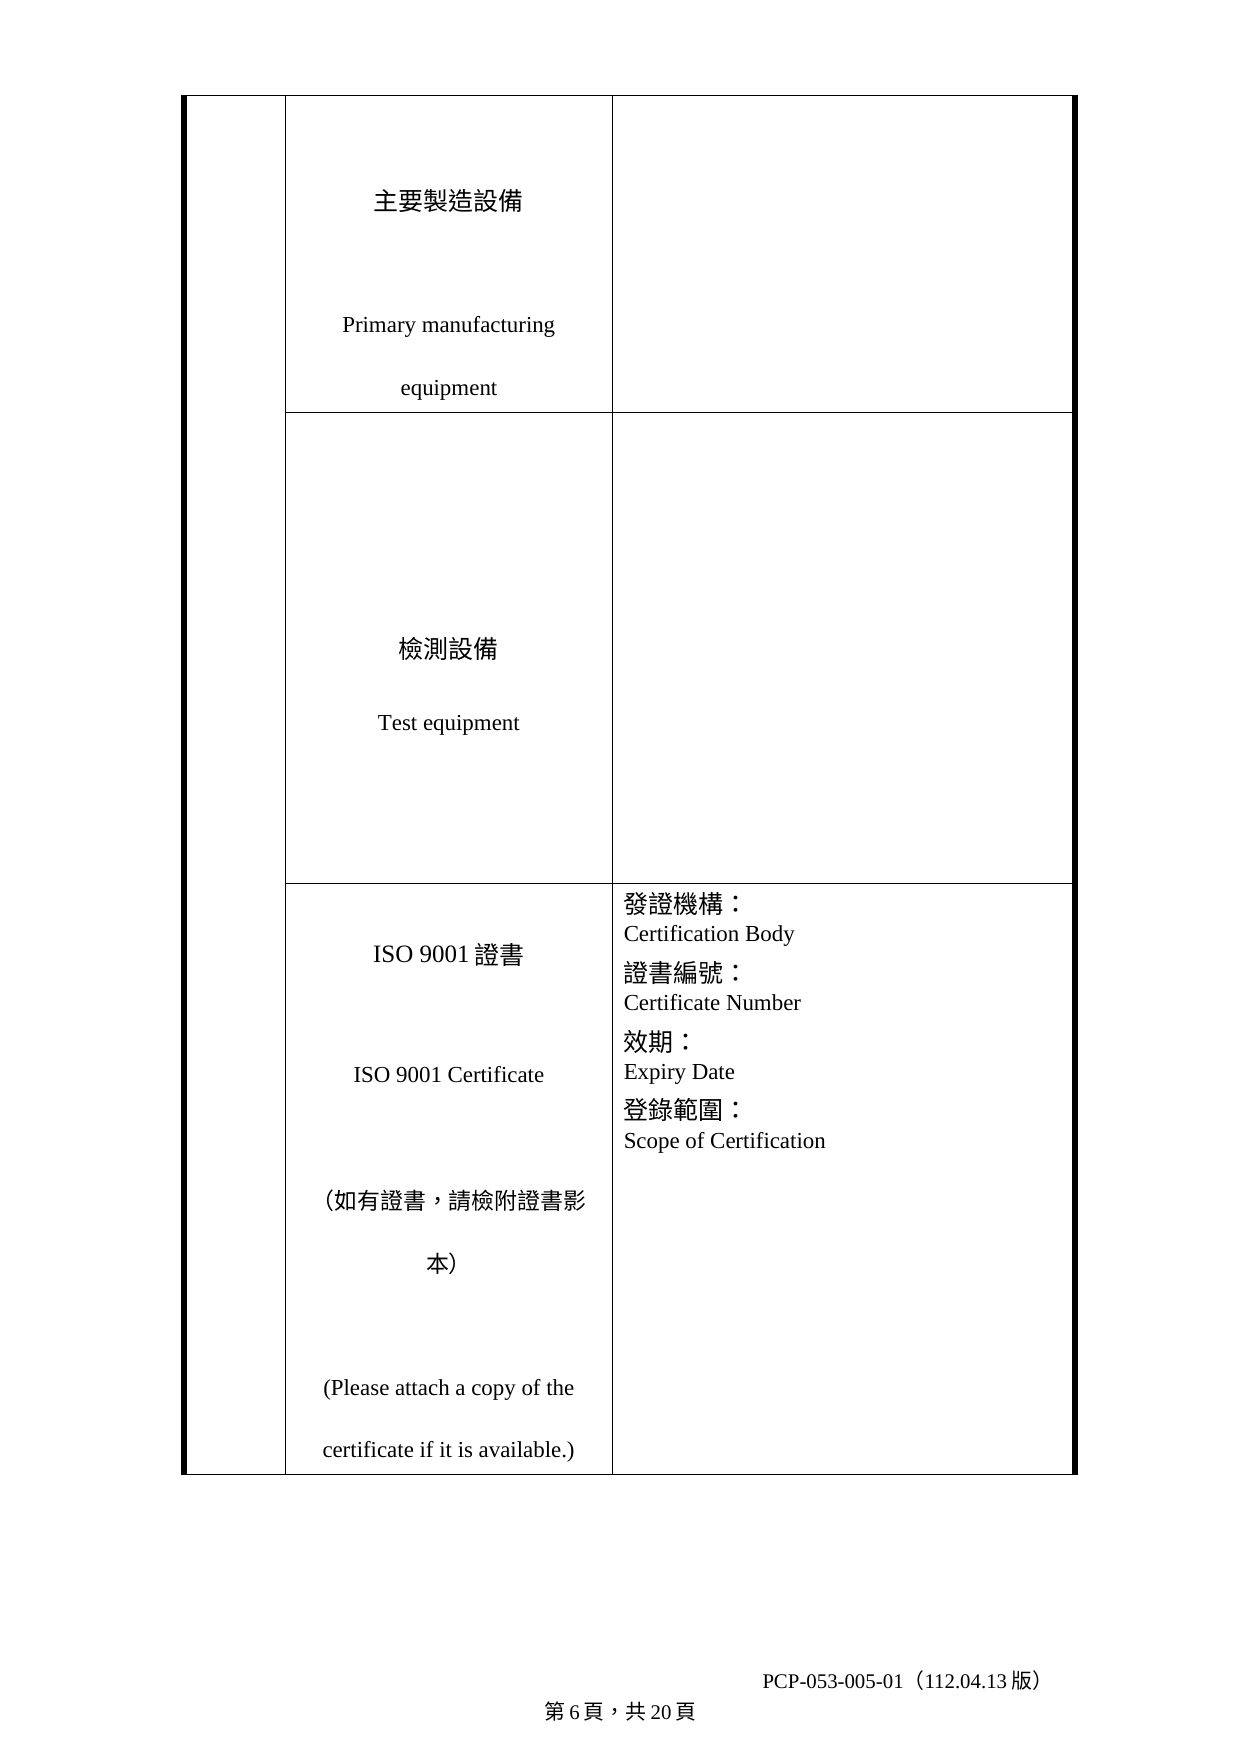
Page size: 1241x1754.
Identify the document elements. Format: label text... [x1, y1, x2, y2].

table_cell ISO 9001證書 ISO 9001 Certificate （如有證書，請檢附證書影本） (Please attach a copy of the certificate if it is available.) [286, 884, 612, 1474]
table_cell [187, 96, 285, 1474]
table_cell 發證機構： Certification Body 證書編號： Certificate Number 效期： Expiry Date 登錄範圍： Scope of Certification [613, 884, 1072, 1474]
table_cell [613, 96, 1072, 412]
table_cell 主要製造設備 Primary manufacturing equipment [286, 96, 612, 412]
table_cell 檢測設備 Test equipment [286, 413, 612, 883]
table_cell [613, 413, 1072, 883]
